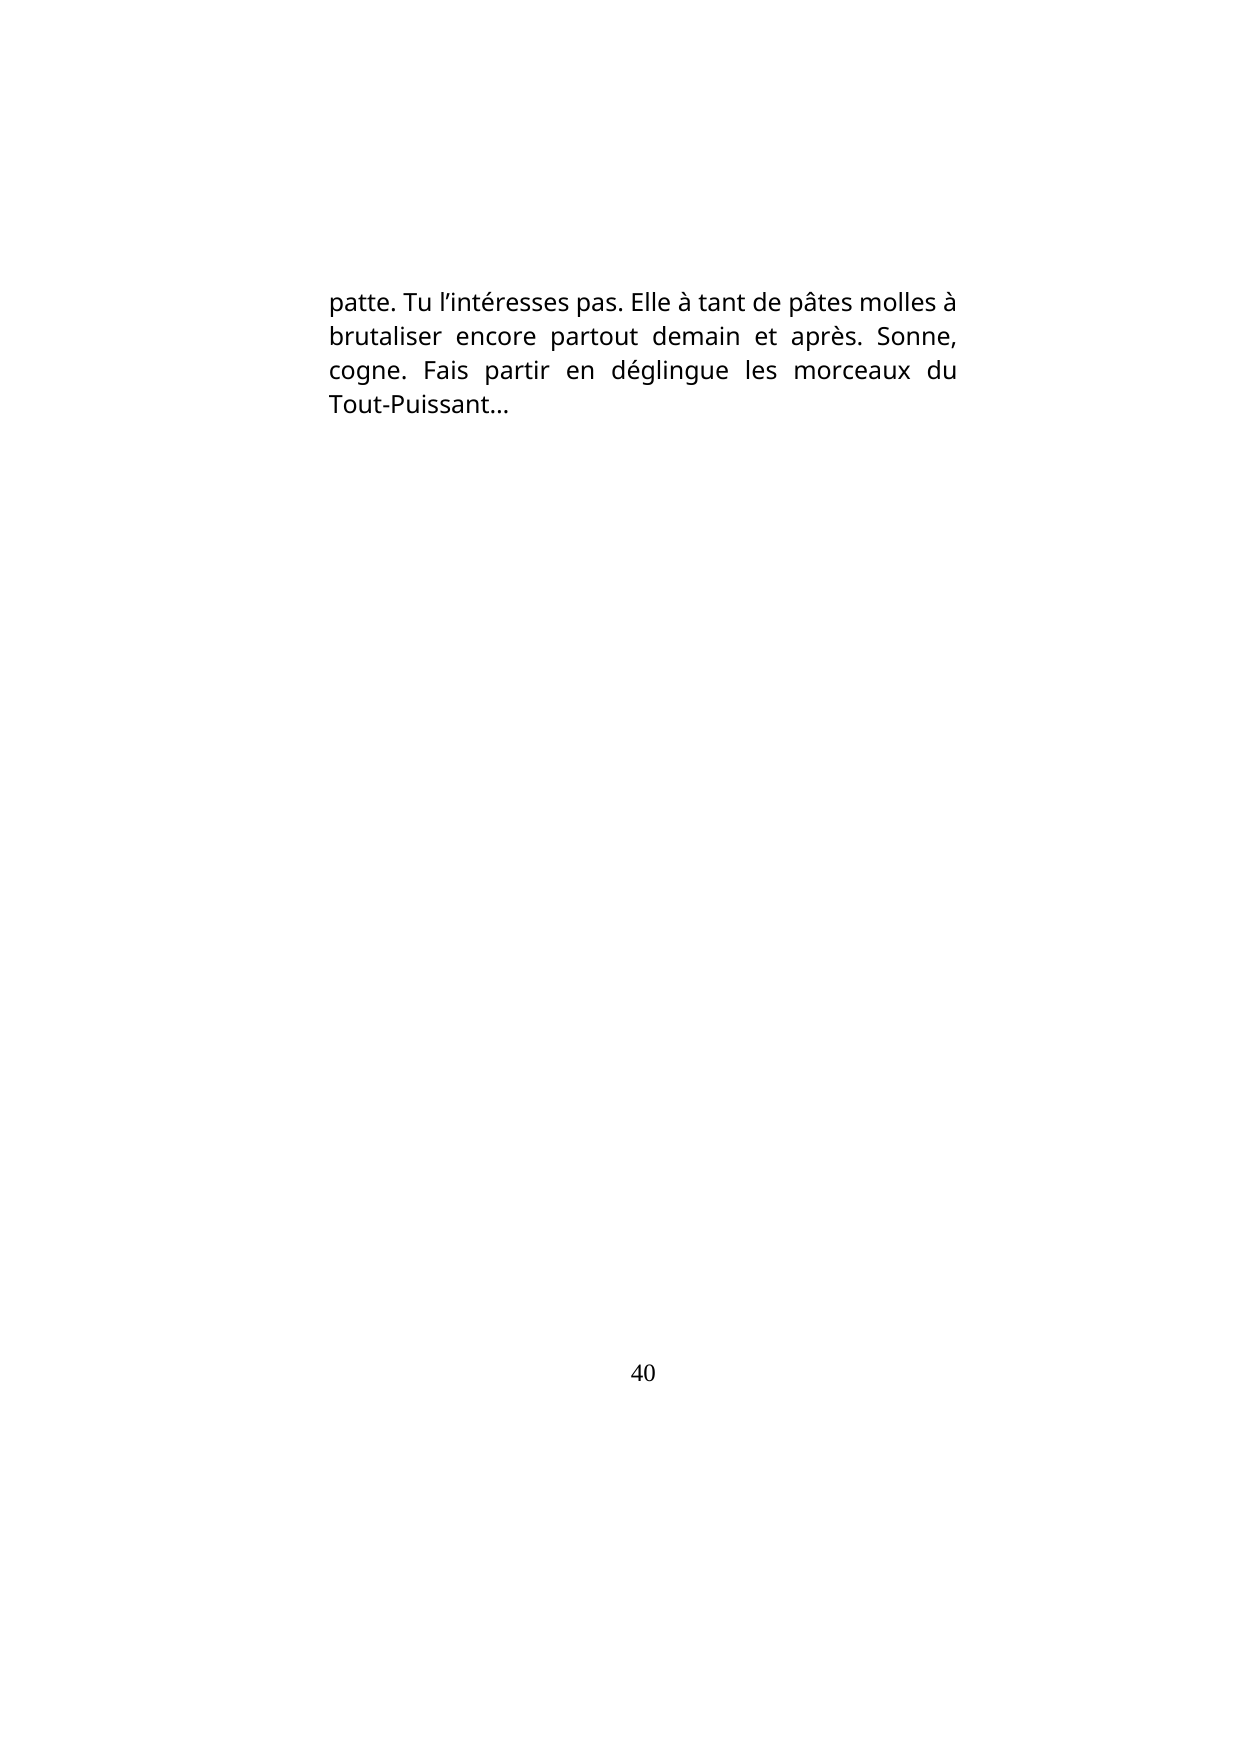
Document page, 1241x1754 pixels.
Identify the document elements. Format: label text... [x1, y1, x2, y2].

text patte. Tu l’intéresses pas. Elle à tant de pâtes molles à brutaliser encore partout demain et après. Sonne, cogne. Fais partir en déglingue les morceaux du Tout-Puissant… [328, 284, 958, 421]
